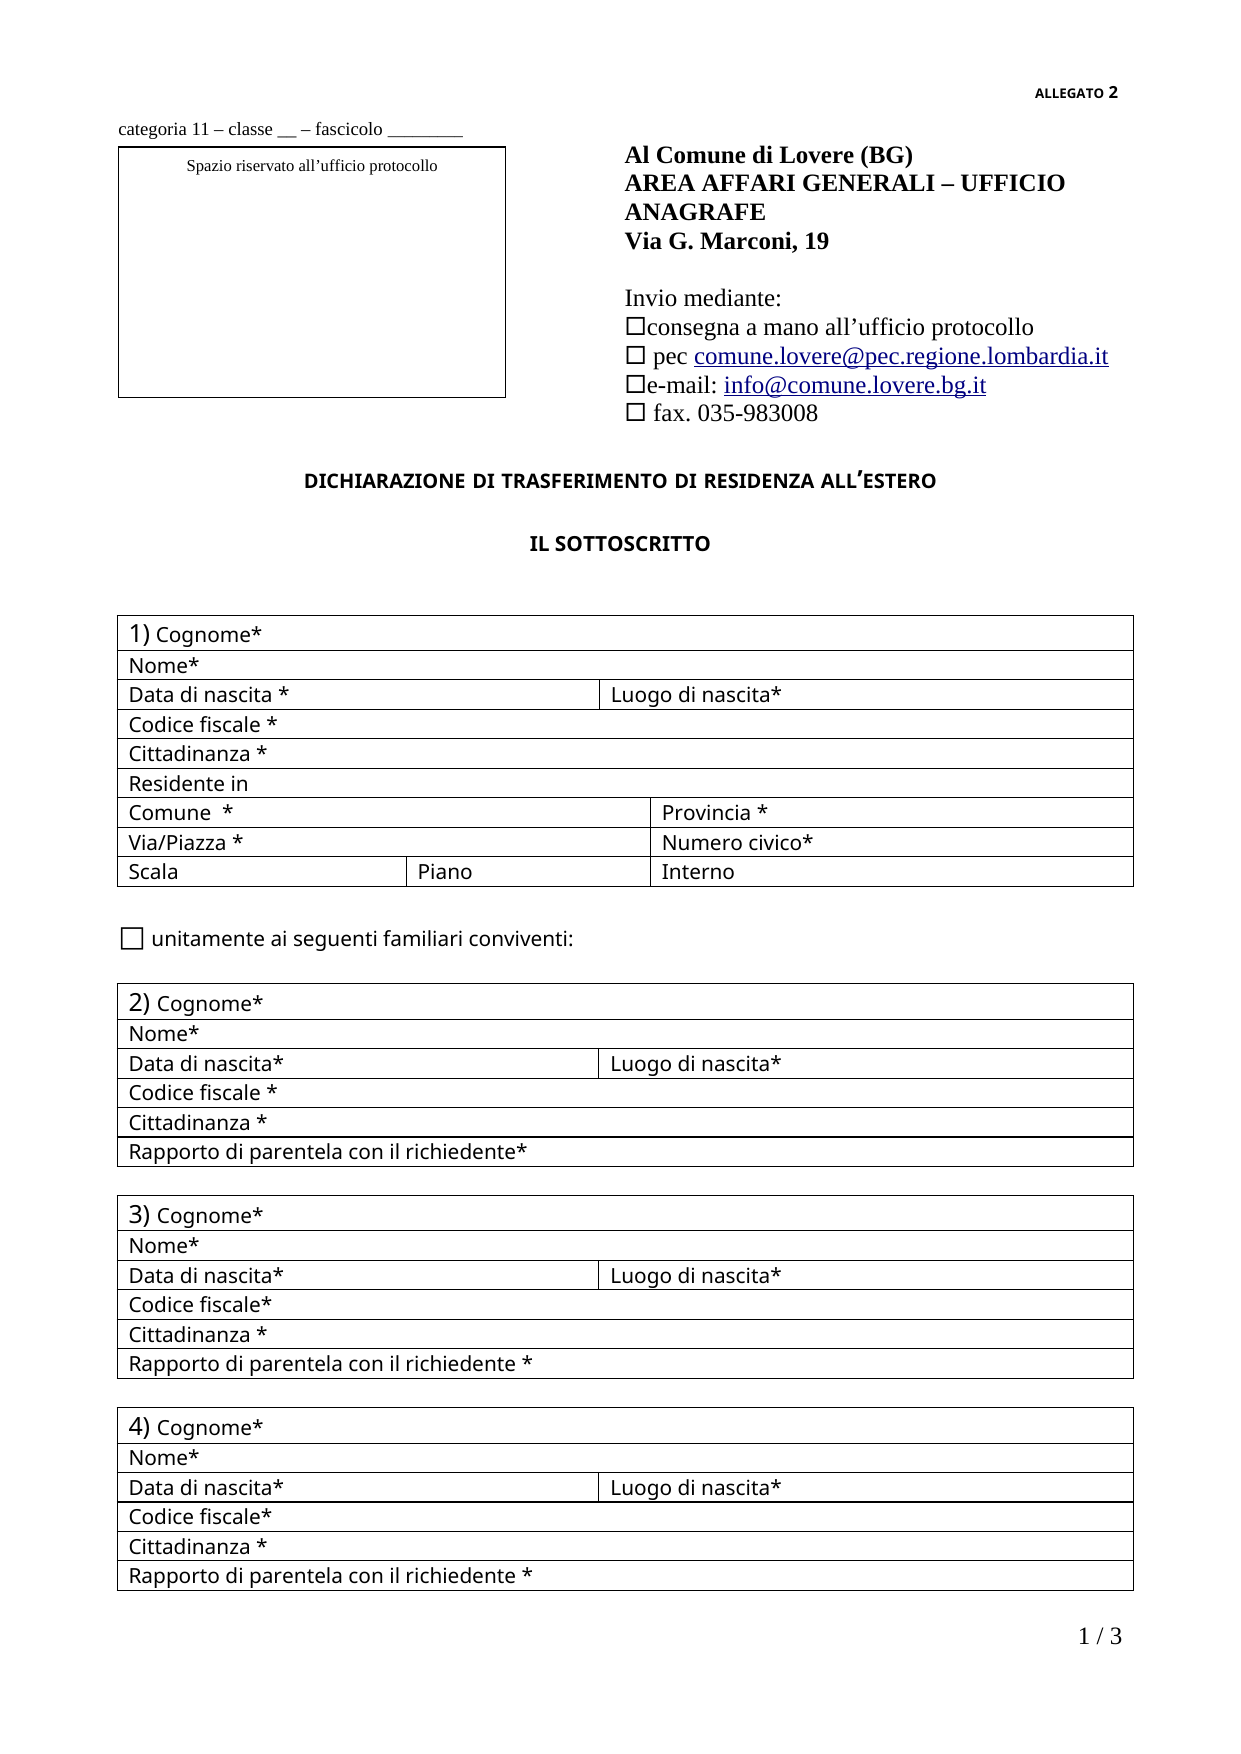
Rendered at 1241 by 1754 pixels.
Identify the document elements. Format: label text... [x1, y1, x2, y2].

table_cell Nome* [118, 1444, 1133, 1472]
table_cell Codice fiscale* [118, 1503, 1133, 1531]
table_cell Luogo di nascita* [600, 680, 1133, 709]
text e-mail: info@comune.lovere.bg.it [624, 370, 1122, 398]
table_header 2) Cognome* [118, 984, 1133, 1018]
text Spazio riservato all’ufficio protocollo [134, 156, 490, 175]
table_cell Cittadinanza * [118, 1532, 1133, 1560]
table_cell Codice fiscale * [118, 710, 1133, 738]
text AREA AFFARI GENERALI – UFFICIO ANAGRAFE [624, 168, 1122, 226]
table_cell Cittadinanza * [118, 1320, 1133, 1348]
table_header 1) Cognome* [118, 616, 1133, 650]
table_cell Data di nascita * [118, 680, 599, 709]
text  fax. 035-983008 [624, 398, 1122, 427]
table_cell Residente in [118, 769, 1133, 797]
text Al Comune di Lovere (BG) [624, 140, 1122, 168]
table_cell Rapporto di parentela con il richiedente* [118, 1138, 1133, 1166]
text □ unitamente ai seguenti familiari conviventi: [118, 915, 1122, 955]
text IL SOTTOSCRITTO [118, 529, 1122, 558]
table_cell Provincia * [651, 798, 1133, 827]
table_cell Numero civico* [651, 828, 1133, 856]
table_cell Luogo di nascita* [599, 1261, 1133, 1289]
text  pec comune.lovere@pec.regione.lombardia.it [624, 341, 1122, 370]
table_cell Luogo di nascita* [599, 1049, 1133, 1077]
table_cell Rapporto di parentela con il richiedente * [118, 1561, 1133, 1590]
table_cell Nome* [118, 651, 1133, 679]
text categoria 11 – classe __ – fascicolo _________ [118, 118, 1122, 140]
table_cell Data di nascita* [118, 1473, 598, 1501]
table_cell Data di nascita* [118, 1261, 598, 1289]
text dichiarazione di trasferimento di residenza all’estero [118, 461, 1122, 495]
table_cell Cittadinanza * [118, 739, 1133, 768]
table_cell Rapporto di parentela con il richiedente * [118, 1349, 1133, 1378]
table_cell Via/Piazza * [118, 828, 650, 856]
text Via G. Marconi, 19 [624, 226, 1122, 255]
table_cell Cittadinanza * [118, 1108, 1133, 1136]
table_cell Piano [407, 857, 650, 886]
table_cell Luogo di nascita* [599, 1473, 1133, 1501]
table_cell Comune * [118, 798, 650, 827]
table_header 4) Cognome* [118, 1408, 1133, 1442]
table_cell Interno [651, 857, 1133, 886]
text [119, 148, 505, 397]
table_cell Nome* [118, 1231, 1133, 1260]
table_header 3) Cognome* [118, 1196, 1133, 1230]
table_cell Scala [118, 857, 406, 886]
table_cell Nome* [118, 1020, 1133, 1048]
text consegna a mano all’ufficio protocollo [624, 312, 1122, 341]
table_cell Codice fiscale* [118, 1290, 1133, 1319]
table_cell Data di nascita* [118, 1049, 598, 1077]
table_cell Codice fiscale * [118, 1079, 1133, 1107]
text Invio mediante: [624, 283, 1122, 312]
